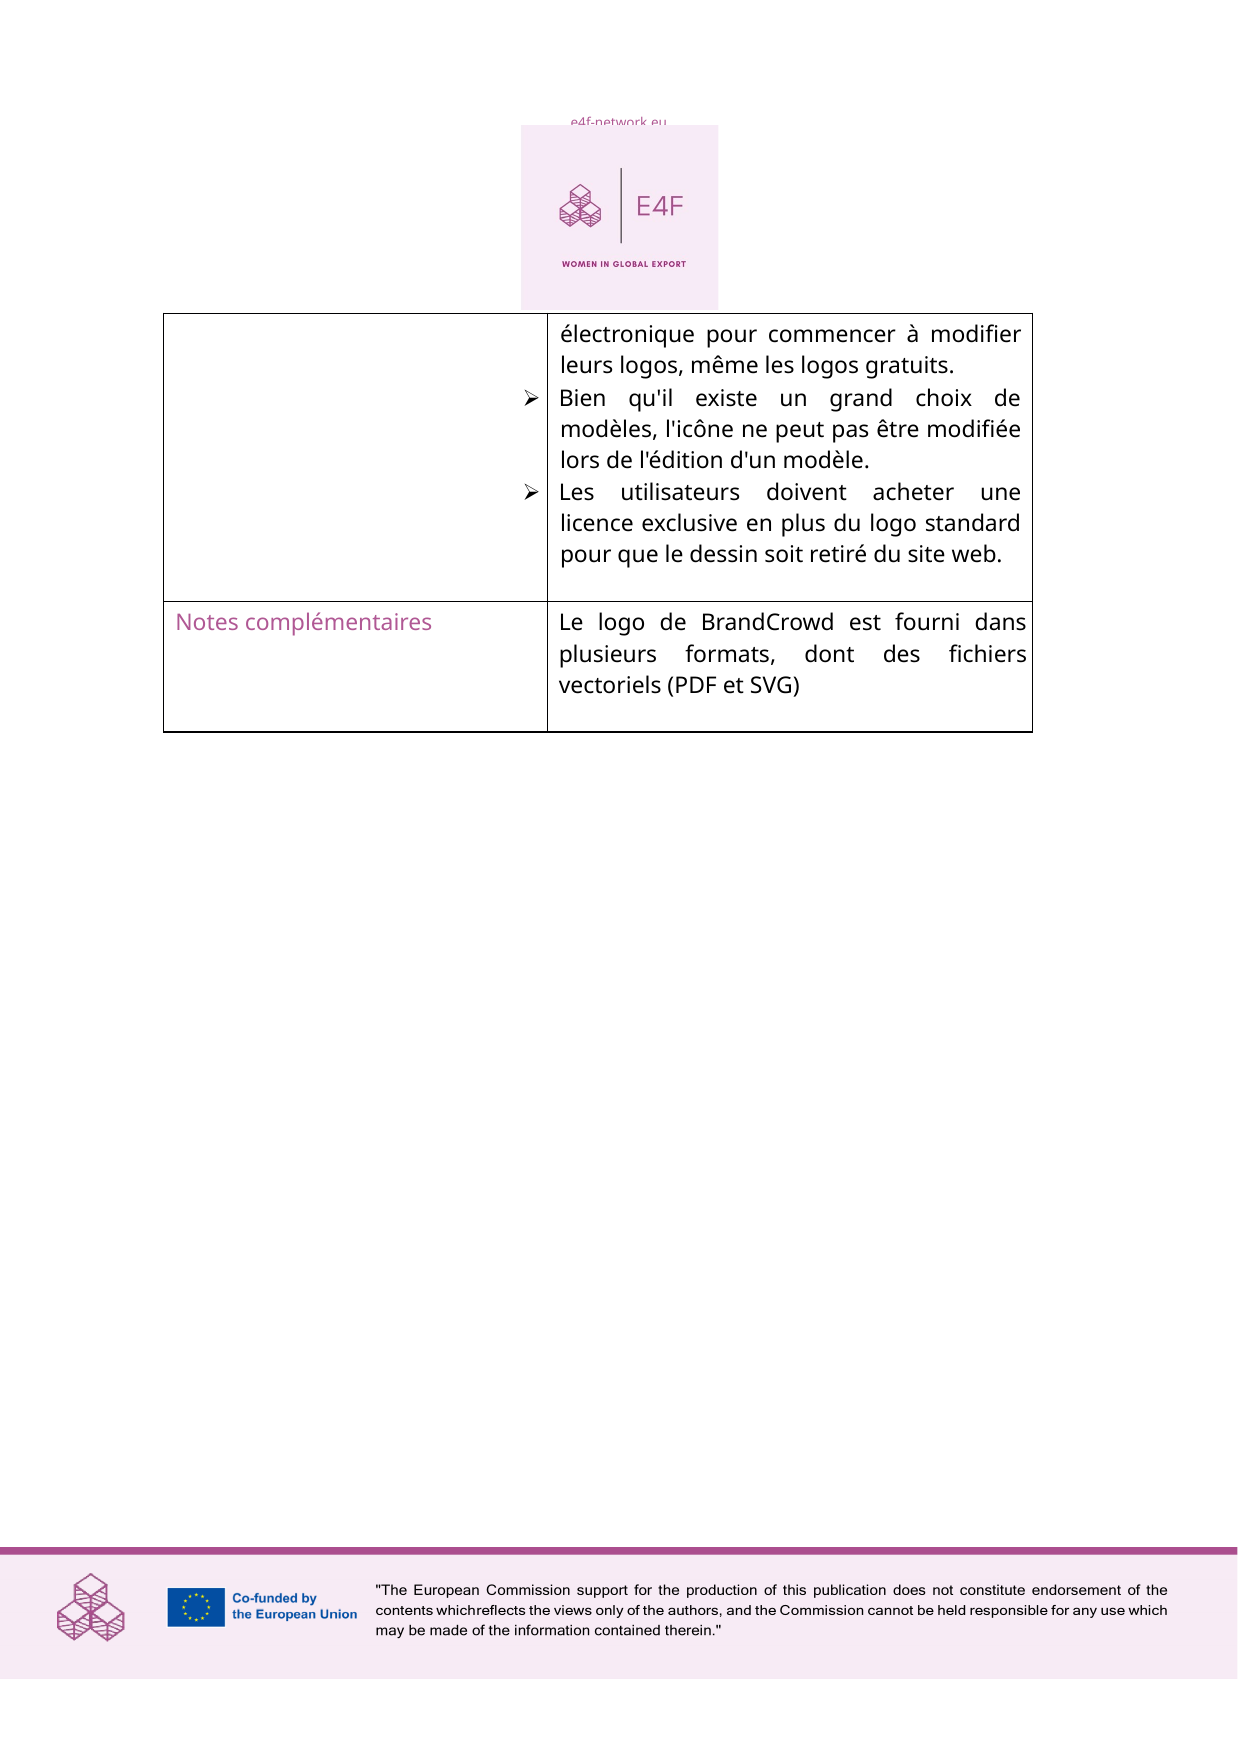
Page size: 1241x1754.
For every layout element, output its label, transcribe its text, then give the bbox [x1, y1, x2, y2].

table_cell Notes complémentaires [164, 602, 547, 731]
table_cell Contre [164, 314, 547, 601]
picture [520, 125, 719, 310]
table_cell électronique pour commencer à modifier leurs logos, même les logos gratuits. Bien qu'il existe un grand choix de modèles, l'icône ne peut pas être modifiée lors de l'édition d'un modèle. Les utilisateurs doivent acheter une licence exclusive en plus du logo standard pour que le dessin soit retiré du site web. [548, 314, 1032, 601]
table_cell Le logo de BrandCrowd est fourni dans plusieurs formats, dont des fichiers vectoriels (PDF et SVG) [548, 602, 1032, 731]
picture [0, 1547, 1238, 1679]
